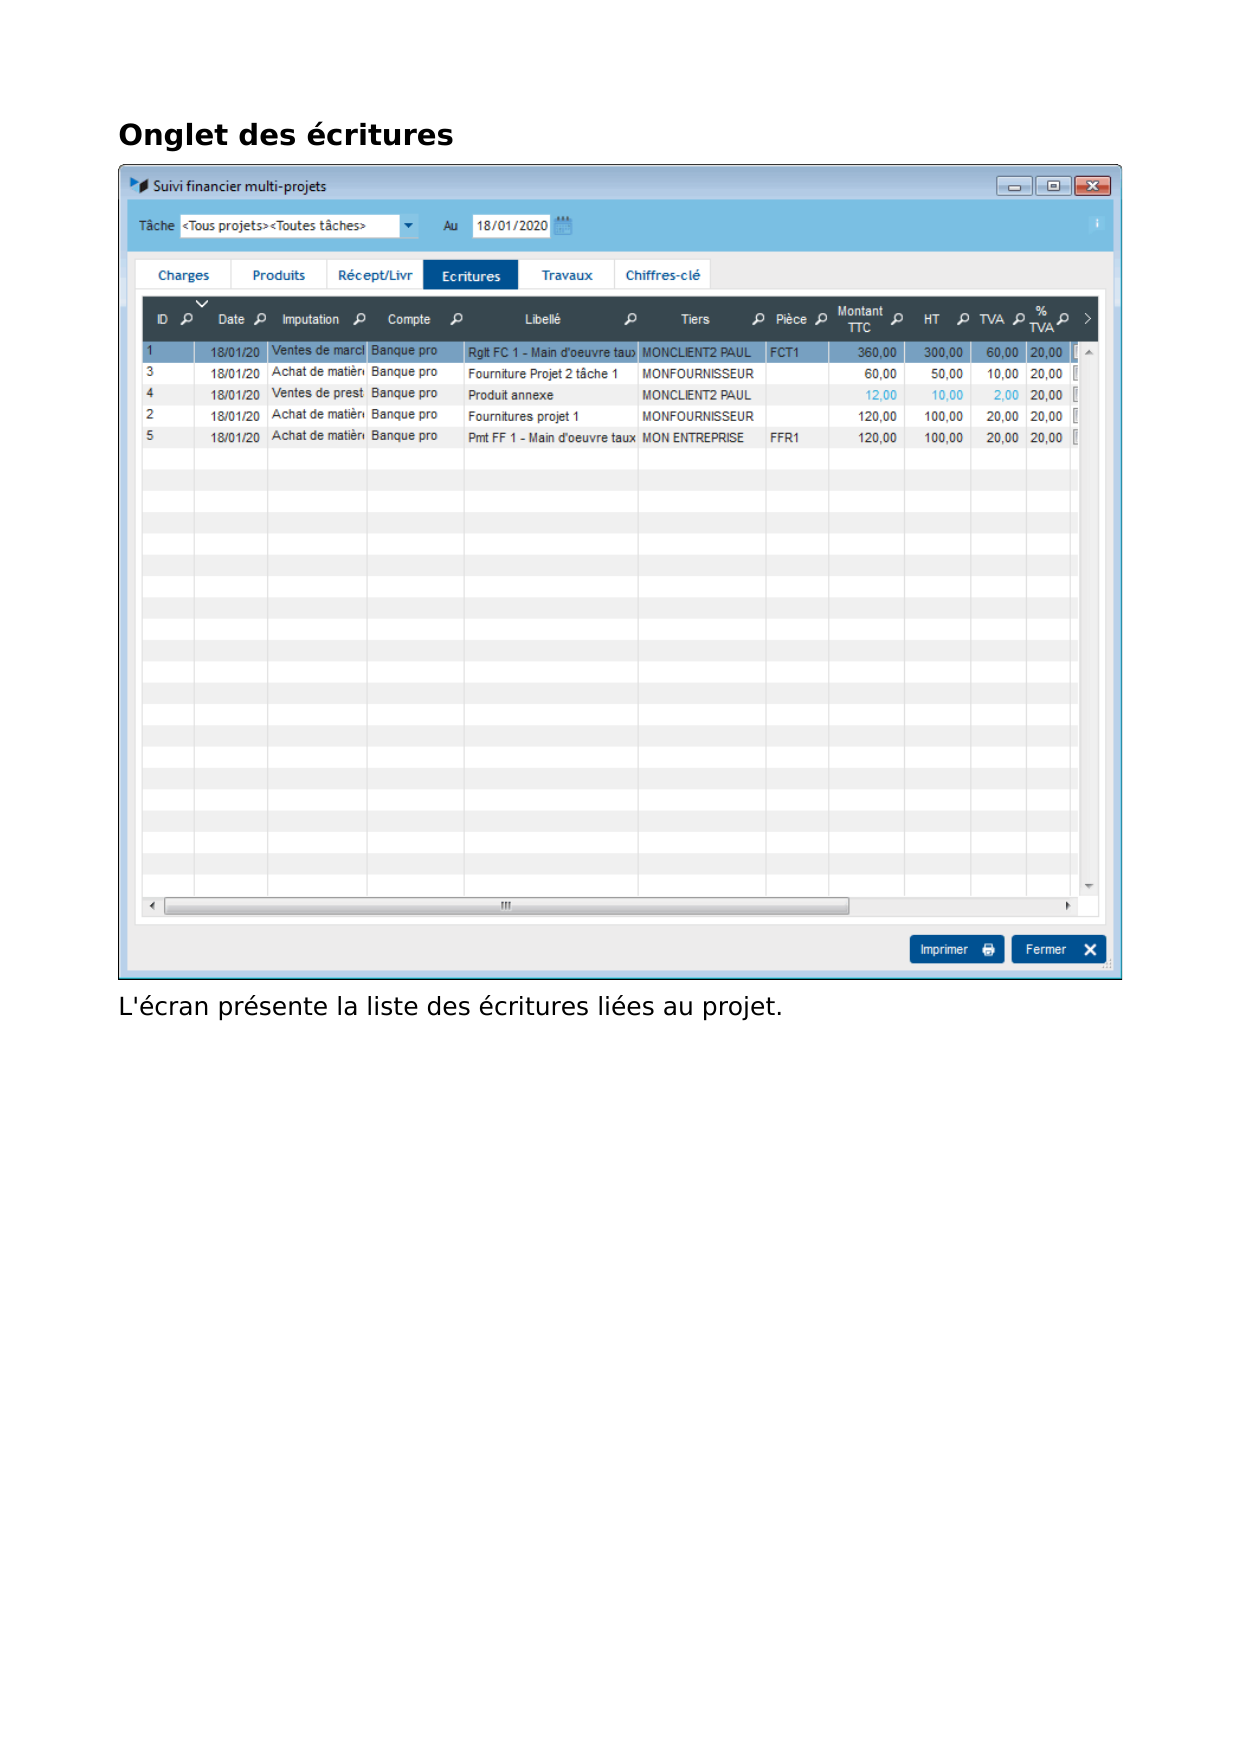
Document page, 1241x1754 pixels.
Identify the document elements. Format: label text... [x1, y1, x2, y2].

text L'écran présente la liste des écritures liées au projet. [118, 992, 1122, 1021]
subtitle Onglet des écritures [118, 118, 1122, 152]
picture [118, 164, 1123, 980]
